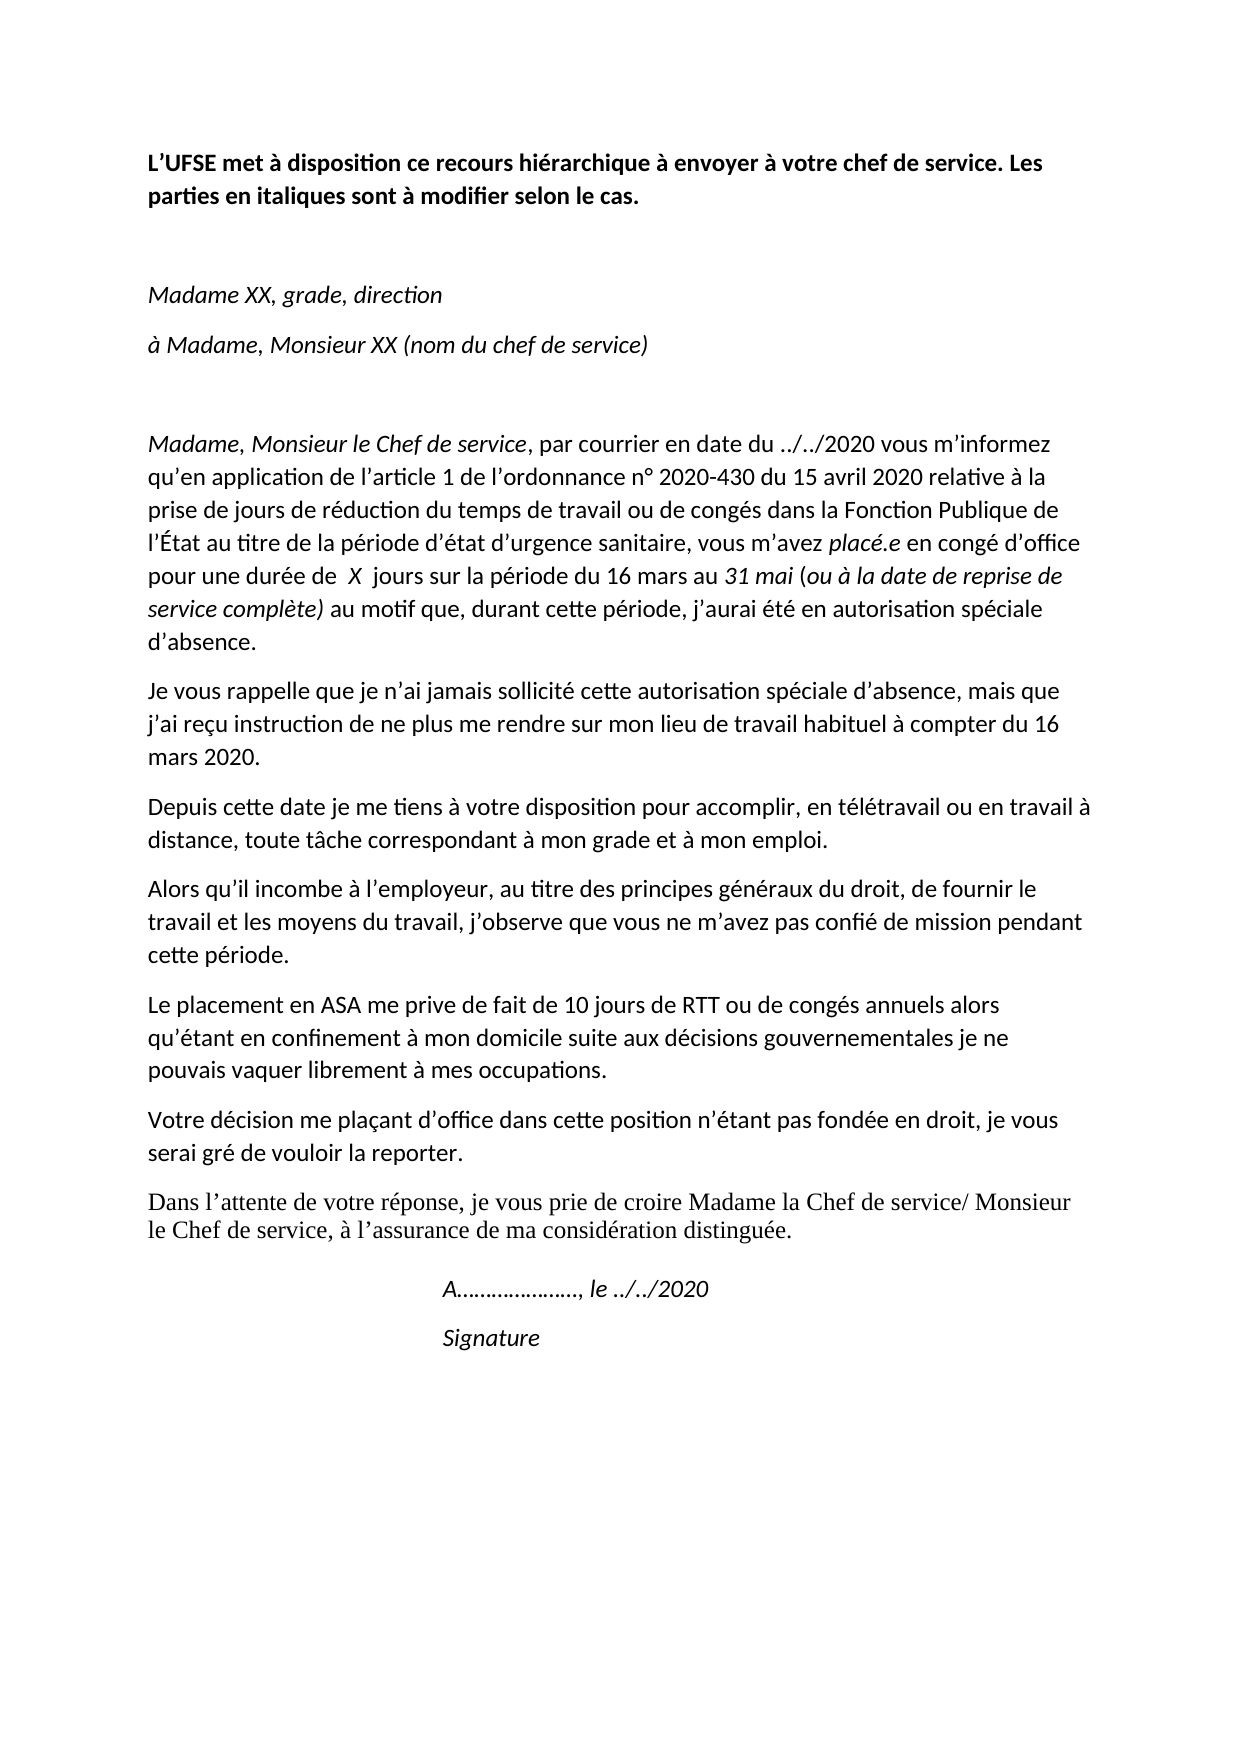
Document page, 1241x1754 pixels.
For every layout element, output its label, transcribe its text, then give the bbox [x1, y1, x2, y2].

text A…………………, le ../../2020 [369, 1273, 1093, 1303]
text Alors qu’il incombe à l’employeur, au titre des principes généraux du droit, de fournir le travail et les moyens du travail, j’observe que vous ne m’avez pas confié de mission pendant cette période. [148, 873, 1093, 970]
text Depuis cette date je me tiens à votre disposition pour accomplir, en télétravail ou en travail à distance, toute tâche correspondant à mon grade et à mon emploi. [148, 791, 1093, 854]
text Le placement en ASA me prive de fait de 10 jours de RTT ou de congés annuels alors qu’étant en confinement à mon domicile suite aux décisions gouvernementales je ne pouvais vaquer librement à mes occupations. [148, 989, 1093, 1085]
text Je vous rappelle que je n’ai jamais sollicité cette autorisation spéciale d’absence, mais que j’ai reçu instruction de ne plus me rendre sur mon lieu de travail habituel à compter du 16 mars 2020. [148, 676, 1093, 772]
text Signature [369, 1323, 1093, 1353]
text à Madame, Monsieur XX (nom du chef de service) [148, 329, 1093, 360]
text Madame XX, grade, direction [148, 280, 1093, 310]
text Madame, Monsieur le Chef de service, par courrier en date du ../../2020 vous m’informez qu’en application de l’article 1 de l’ordonnance n° 2020-430 du 15 avril 2020 relative à la prise de jours de réduction du temps de travail ou de congés dans la Fonction Publique de l’État au titre de la période d’état d’urgence sanitaire, vous m’avez placé.e en congé d’office pour une durée de X jours sur la période du 16 mars au 31 mai (ou à la date de reprise de service complète) au motif que, durant cette période, j’aurai été en autorisation spéciale d’absence. [148, 428, 1093, 656]
text Votre décision me plaçant d’office dans cette position n’étant pas fondée en droit, je vous serai gré de vouloir la reporter. [148, 1104, 1093, 1168]
text L’UFSE met à disposition ce recours hiérarchique à envoyer à votre chef de service. Les parties en italiques sont à modifier selon le cas. [148, 148, 1093, 211]
text Dans l’attente de votre réponse, je vous prie de croire Madame la Chef de service/ Monsieur le Chef de service, à l’assurance de ma considération distinguée. [148, 1187, 1093, 1244]
